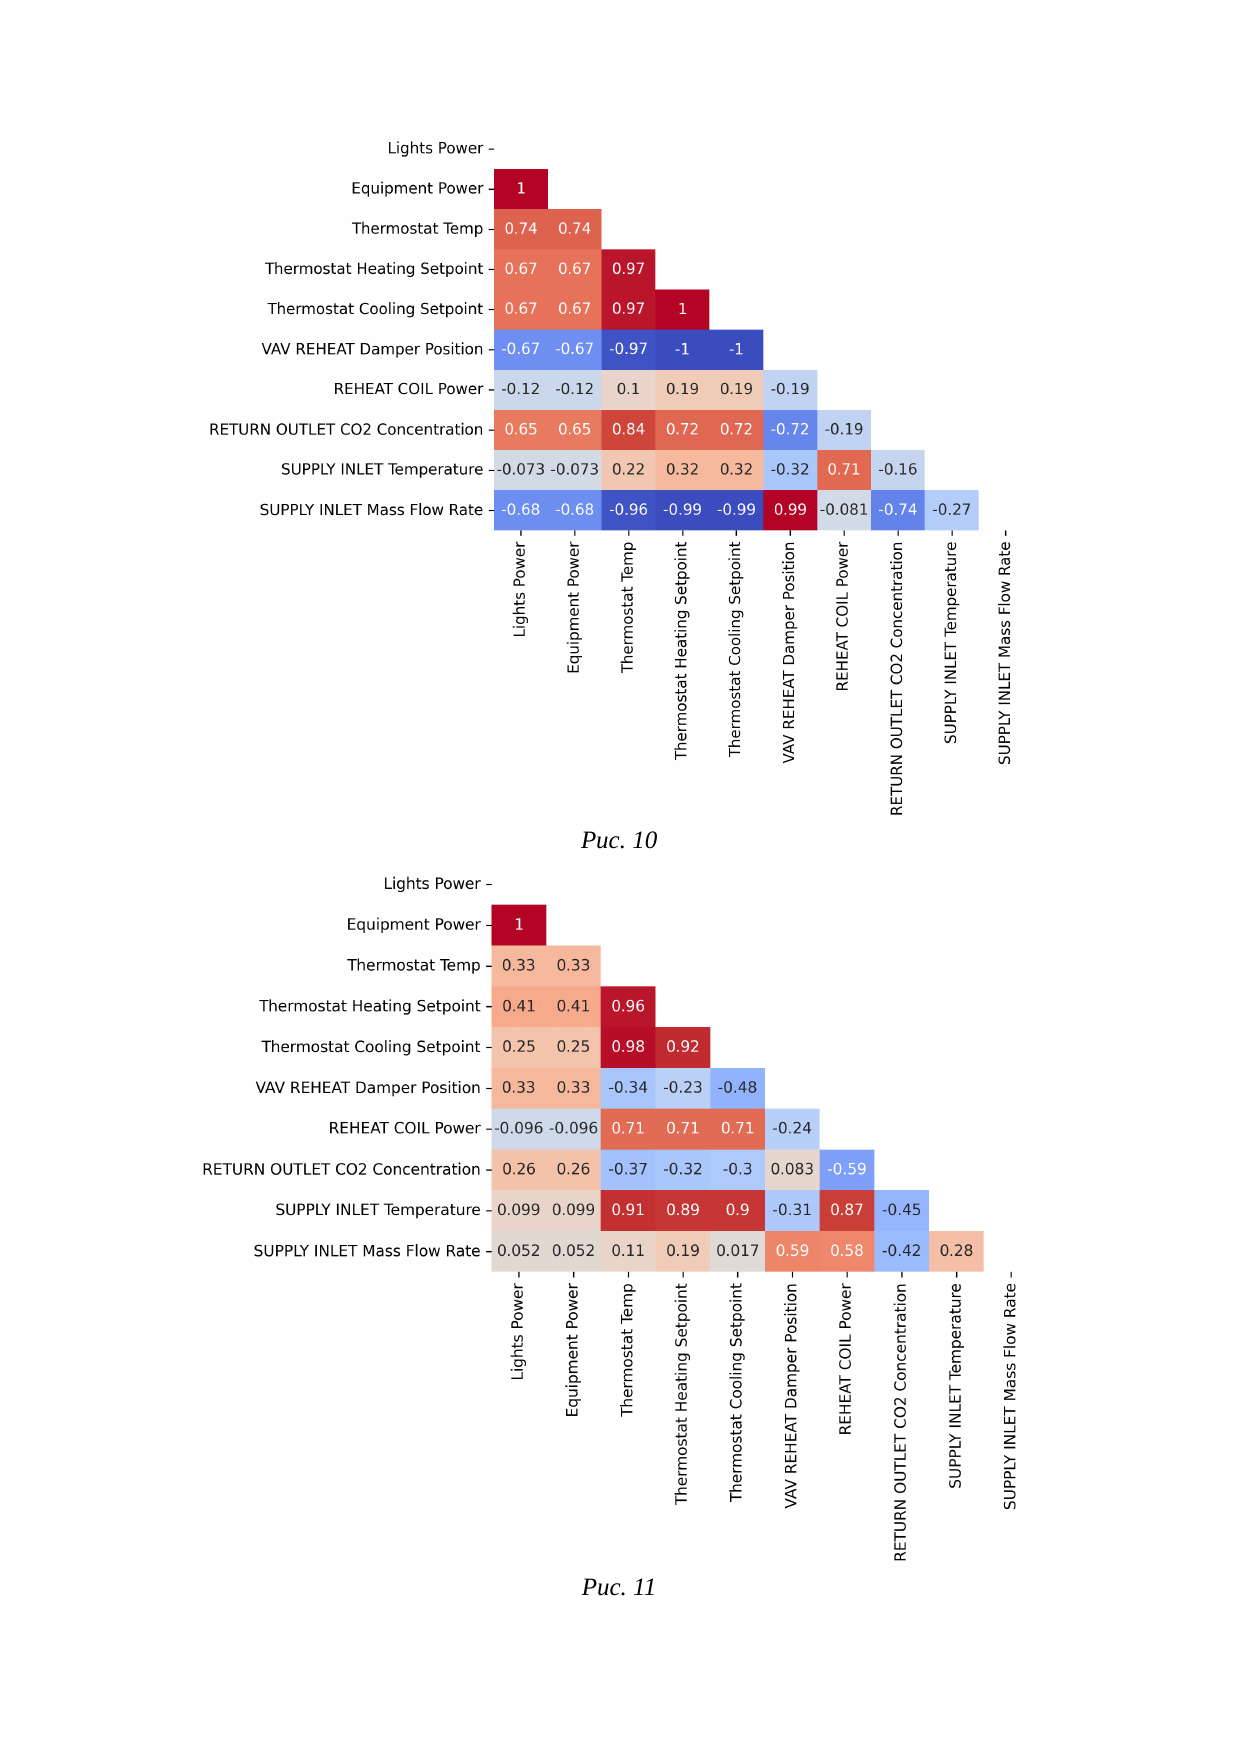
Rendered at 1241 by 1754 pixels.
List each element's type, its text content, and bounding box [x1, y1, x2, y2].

text Рис. 10 [118, 825, 1122, 854]
text Рис. 11 [118, 1572, 1122, 1600]
picture [198, 118, 1043, 826]
picture [191, 853, 1049, 1572]
